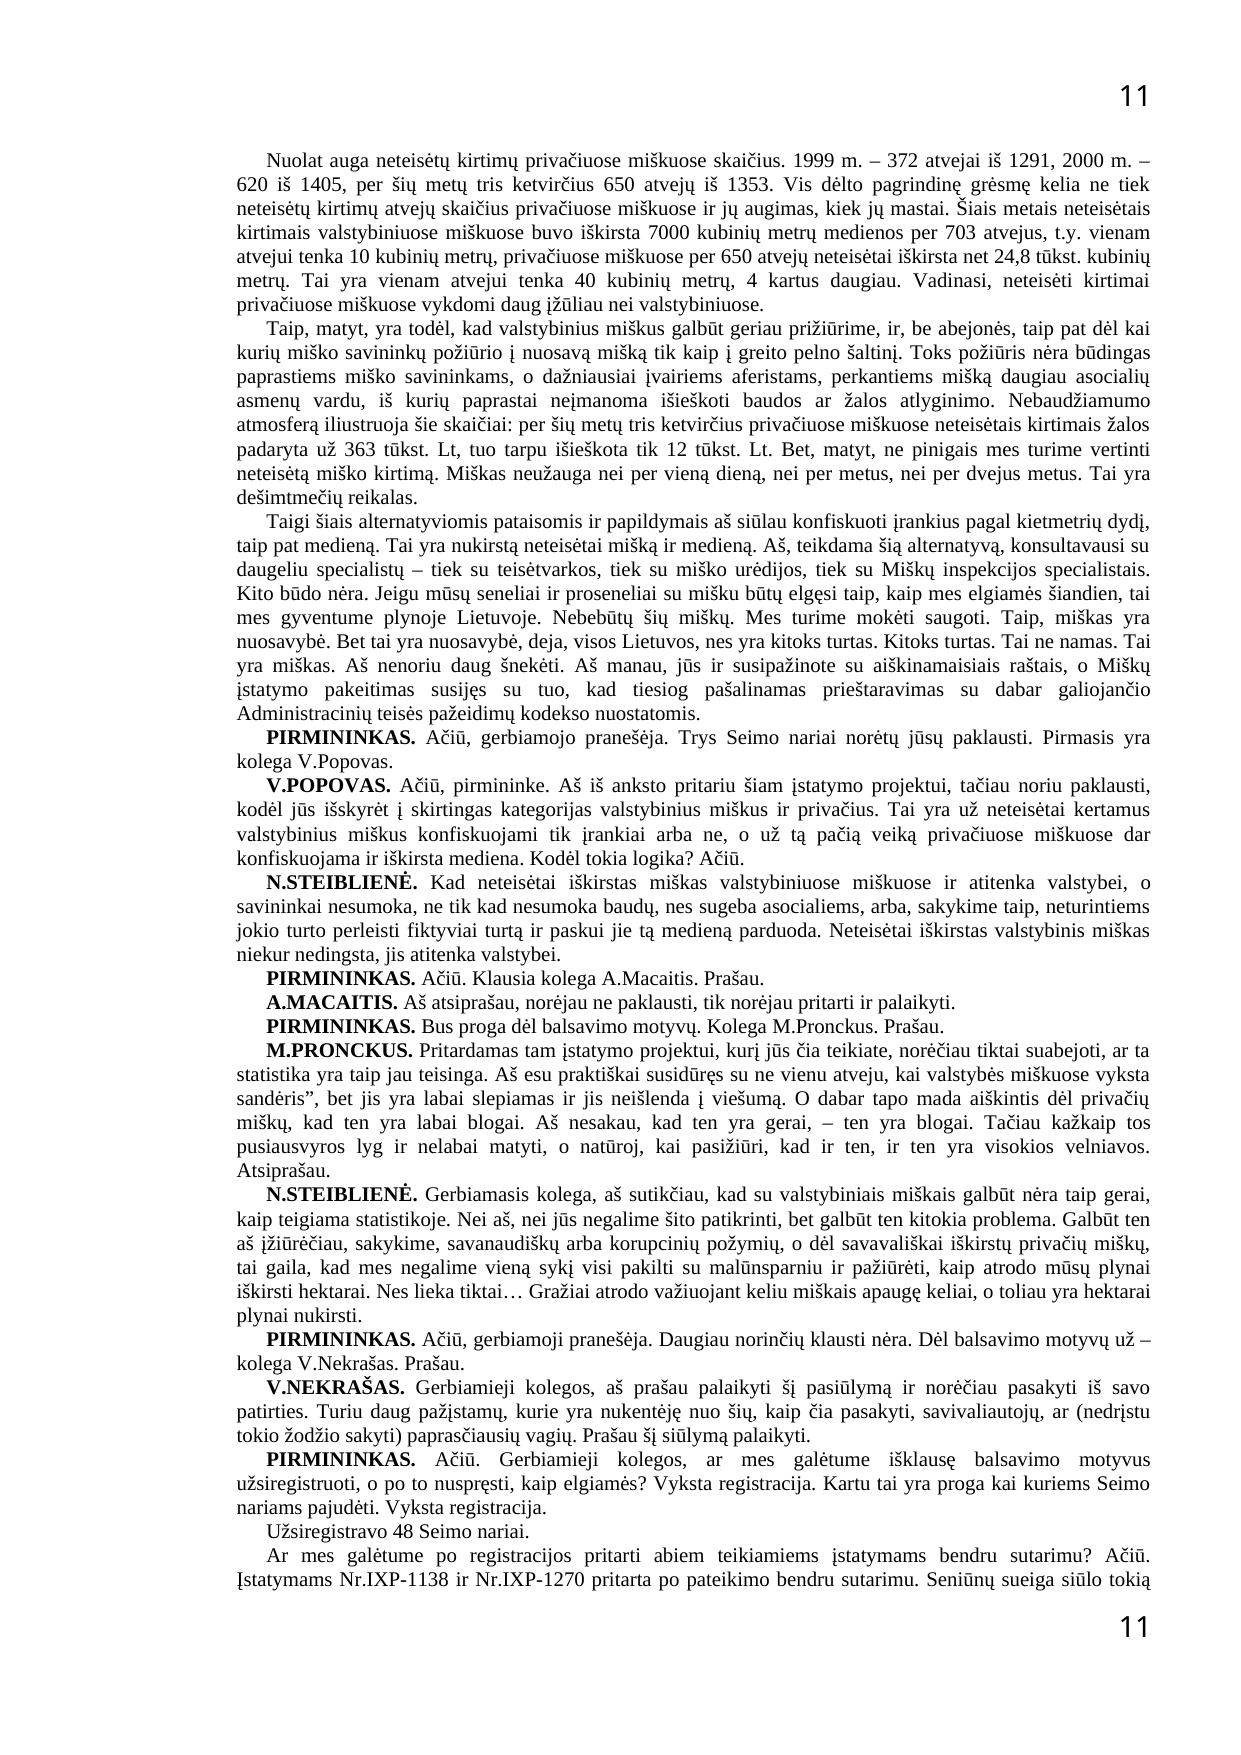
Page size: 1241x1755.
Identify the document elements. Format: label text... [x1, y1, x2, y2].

text PIRMININKAS. Bus proga dėl balsavimo motyvų. Kolega M.Pronckus. Prašau. [236, 1014, 1152, 1038]
text N.STEIBLIENĖ. Kad neteisėtai iškirstas miškas valstybiniuose miškuose ir atitenka valstybei, o savininkai nesumoka, ne tik kad nesumoka baudų, nes sugeba asocialiems, arba, sakykime taip, neturintiems jokio turto perleisti fiktyviai turtą ir paskui jie tą medieną parduoda. Neteisėtai iškirstas valstybinis miškas niekur nedingsta, jis atitenka valstybei. [236, 869, 1152, 966]
text Užsiregistravo 48 Seimo nariai. [236, 1519, 1152, 1543]
text PIRMININKAS. Ačiū, gerbiamojo pranešėja. Trys Seimo nariai norėtų jūsų paklausti. Pirmasis yra kolega V.Popovas. [236, 725, 1152, 773]
text PIRMININKAS. Ačiū. Klausia kolega A.Macaitis. Prašau. [236, 966, 1152, 990]
text Ar mes galėtume po registracijos pritarti abiem teikiamiems įstatymams bendru sutarimu? Ačiū. Įstatymams Nr.IXP-1138 ir Nr.IXP-1270 pritarta po pateikimo bendru sutarimu. Seniūnų sueiga siūlo tokią [236, 1543, 1152, 1591]
text Taigi šiais alternatyviomis pataisomis ir papildymais aš siūlau konfiskuoti įrankius pagal kietmetrių dydį, taip pat medieną. Tai yra nukirstą neteisėtai mišką ir medieną. Aš, teikdama šią alternatyvą, konsultavausi su daugeliu specialistų – tiek su teisėtvarkos, tiek su miško urėdijos, tiek su Miškų inspekcijos specialistais. Kito būdo nėra. Jeigu mūsų seneliai ir proseneliai su mišku būtų elgęsi taip, kaip mes elgiamės šiandien, tai mes gyventume plynoje Lietuvoje. Nebebūtų šių miškų. Mes turime mokėti saugoti. Taip, miškas yra nuosavybė. Bet tai yra nuosavybė, deja, visos Lietuvos, nes yra kitoks turtas. Kitoks turtas. Tai ne namas. Tai yra miškas. Aš nenoriu daug šnekėti. Aš manau, jūs ir susipažinote su aiškinamaisiais raštais, o Miškų įstatymo pakeitimas susijęs su tuo, kad tiesiog pašalinamas prieštaravimas su dabar galiojančio Administracinių teisės pažeidimų kodekso nuostatomis. [236, 509, 1152, 725]
text M.PRONCKUS. Pritardamas tam įstatymo projektui, kurį jūs čia teikiate, norėčiau tiktai suabejoti, ar ta statistika yra taip jau teisinga. Aš esu praktiškai susidūręs su ne vienu atveju, kai valstybės miškuose vyksta sandėris”, bet jis yra labai slepiamas ir jis neišlenda į viešumą. O dabar tapo mada aiškintis dėl privačių miškų, kad ten yra labai blogai. Aš nesakau, kad ten yra gerai, – ten yra blogai. Tačiau kažkaip tos pusiausvyros lyg ir nelabai matyti, o natūroj, kai pasižiūri, kad ir ten, ir ten yra visokios velniavos. Atsiprašau. [236, 1038, 1152, 1182]
text Nuolat auga neteisėtų kirtimų privačiuose miškuose skaičius. 1999 m. – 372 atvejai iš 1291, 2000 m. – 620 iš 1405, per šių metų tris ketvirčius 650 atvejų iš 1353. Vis dėlto pagrindinę grėsmę kelia ne tiek neteisėtų kirtimų atvejų skaičius privačiuose miškuose ir jų augimas, kiek jų mastai. Šiais metais neteisėtais kirtimais valstybiniuose miškuose buvo iškirsta 7000 kubinių metrų medienos per 703 atvejus, t.y. vienam atvejui tenka 10 kubinių metrų, privačiuose miškuose per 650 atvejų neteisėtai iškirsta net 24,8 tūkst. kubinių metrų. Tai yra vienam atvejui tenka 40 kubinių metrų, 4 kartus daugiau. Vadinasi, neteisėti kirtimai privačiuose miškuose vykdomi daug įžūliau nei valstybiniuose. [236, 148, 1152, 316]
text V.POPOVAS. Ačiū, pirmininke. Aš iš anksto pritariu šiam įstatymo projektui, tačiau noriu paklausti, kodėl jūs išskyrėt į skirtingas kategorijas valstybinius miškus ir privačius. Tai yra už neteisėtai kertamus valstybinius miškus konfiskuojami tik įrankiai arba ne, o už tą pačią veiką privačiuose miškuose dar konfiskuojama ir iškirsta mediena. Kodėl tokia logika? Ačiū. [236, 773, 1152, 869]
text A.MACAITIS. Aš atsiprašau, norėjau ne paklausti, tik norėjau pritarti ir palaikyti. [236, 990, 1152, 1014]
text Taip, matyt, yra todėl, kad valstybinius miškus galbūt geriau prižiūrime, ir, be abejonės, taip pat dėl kai kurių miško savininkų požiūrio į nuosavą mišką tik kaip į greito pelno šaltinį. Toks požiūris nėra būdingas paprastiems miško savininkams, o dažniausiai įvairiems aferistams, perkantiems mišką daugiau asocialių asmenų vardu, iš kurių paprastai neįmanoma išieškoti baudos ar žalos atlyginimo. Nebaudžiamumo atmosferą iliustruoja šie skaičiai: per šių metų tris ketvirčius privačiuose miškuose neteisėtais kirtimais žalos padaryta už 363 tūkst. Lt, tuo tarpu išieškota tik 12 tūkst. Lt. Bet, matyt, ne pinigais mes turime vertinti neteisėtą miško kirtimą. Miškas neužauga nei per vieną dieną, nei per metus, nei per dvejus metus. Tai yra dešimtmečių reikalas. [236, 316, 1152, 509]
text PIRMININKAS. Ačiū, gerbiamoji pranešėja. Daugiau norinčių klausti nėra. Dėl balsavimo motyvų už – kolega V.Nekrašas. Prašau. [236, 1327, 1152, 1375]
text V.NEKRAŠAS. Gerbiamieji kolegos, aš prašau palaikyti šį pasiūlymą ir norėčiau pasakyti iš savo patirties. Turiu daug pažįstamų, kurie yra nukentėję nuo šių, kaip čia pasakyti, savivaliautojų, ar (nedrįstu tokio žodžio sakyti) paprasčiausių vagių. Prašau šį siūlymą palaikyti. [236, 1375, 1152, 1447]
text N.STEIBLIENĖ. Gerbiamasis kolega, aš sutikčiau, kad su valstybiniais miškais galbūt nėra taip gerai, kaip teigiama statistikoje. Nei aš, nei jūs negalime šito patikrinti, bet galbūt ten kitokia problema. Galbūt ten aš įžiūrėčiau, sakykime, savanaudiškų arba korupcinių požymių, o dėl savavališkai iškirstų privačių miškų, tai gaila, kad mes negalime vieną sykį visi pakilti su malūnsparniu ir pažiūrėti, kaip atrodo mūsų plynai iškirsti hektarai. Nes lieka tiktai… Gražiai atrodo važiuojant keliu miškais apaugę keliai, o toliau yra hektarai plynai nukirsti. [236, 1182, 1152, 1327]
text PIRMININKAS. Ačiū. Gerbiamieji kolegos, ar mes galėtume išklausę balsavimo motyvus užsiregistruoti, o po to nuspręsti, kaip elgiamės? Vyksta registracija. Kartu tai yra proga kai kuriems Seimo nariams pajudėti. Vyksta registracija. [236, 1447, 1152, 1519]
